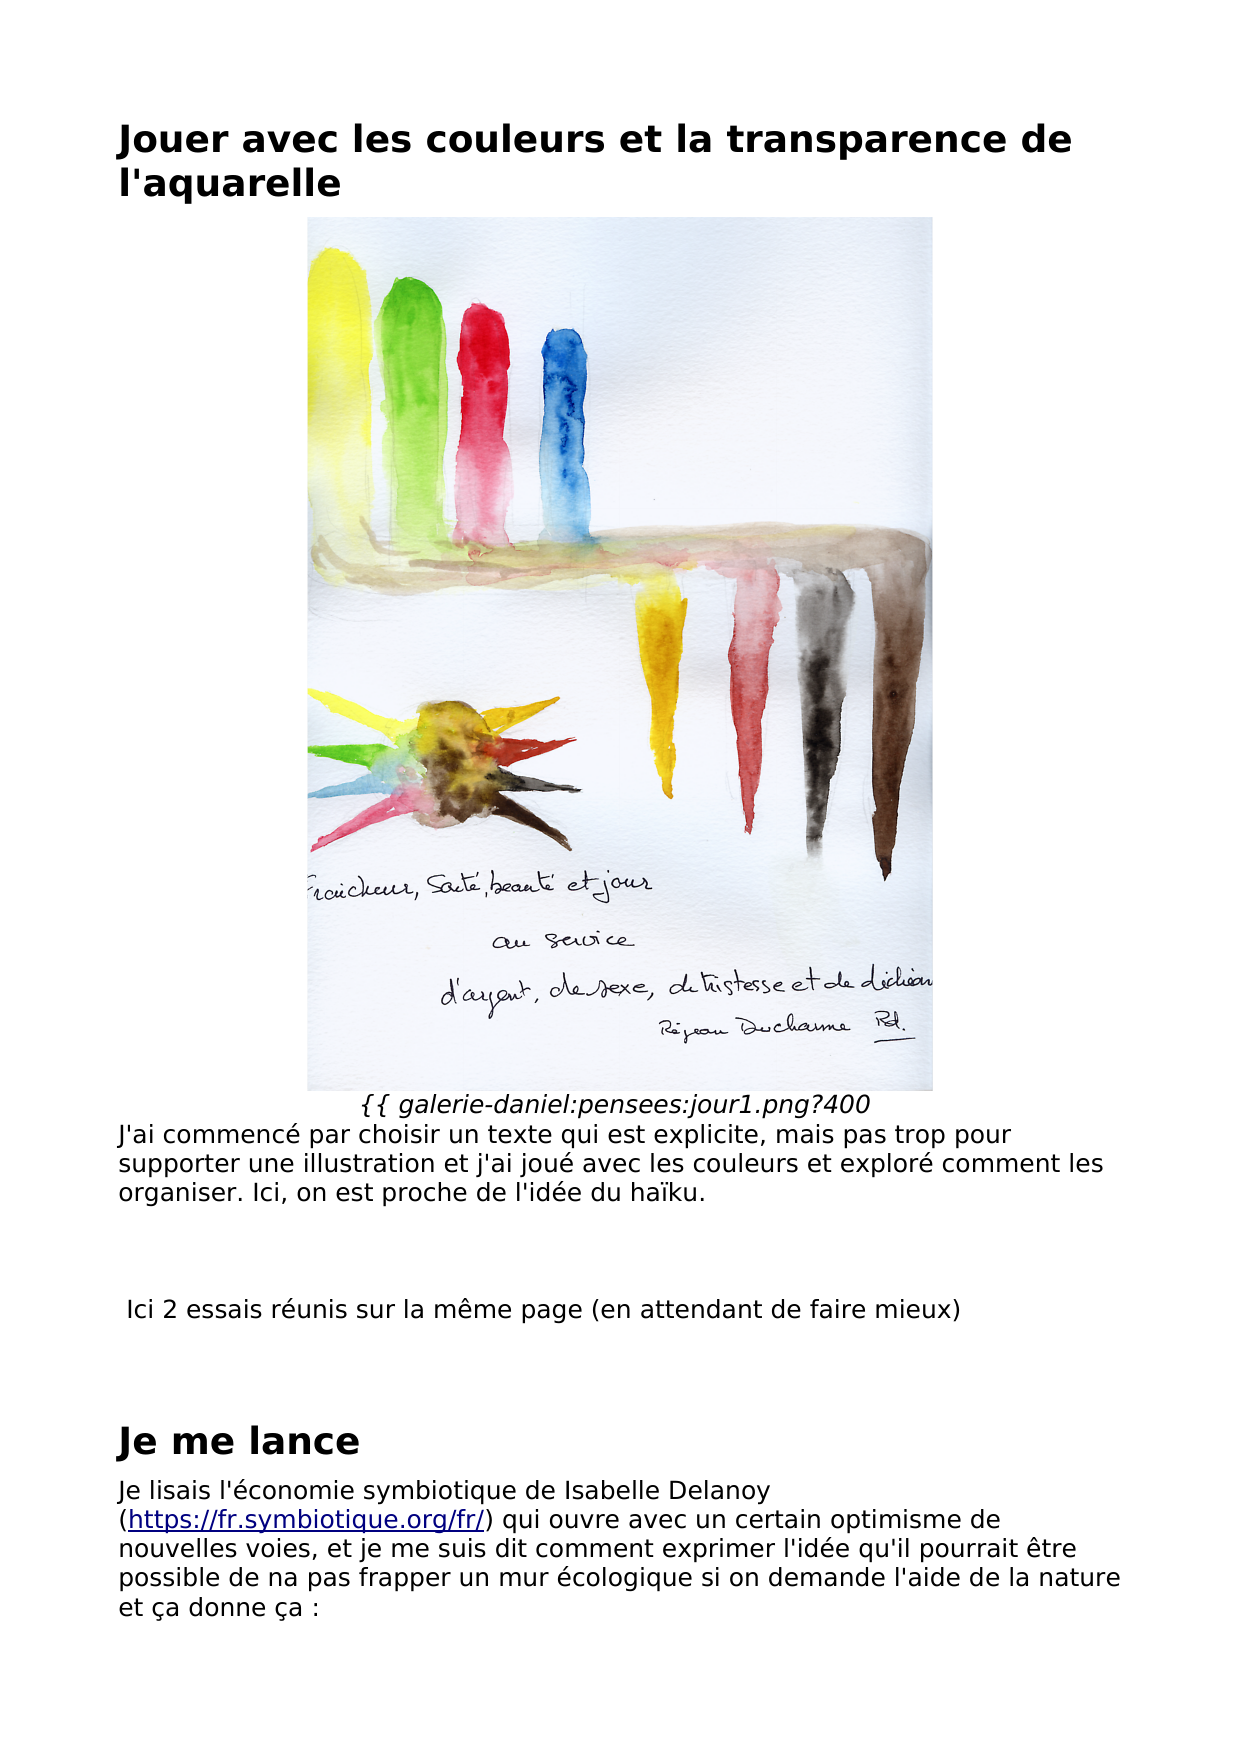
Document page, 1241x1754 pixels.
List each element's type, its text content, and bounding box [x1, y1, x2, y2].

text J'ai commencé par choisir un texte qui est explicite, mais pas trop pour supporter une illustration et j'ai joué avec les couleurs et exploré comment les organiser. Ici, on est proche de l'idée du haïku. Ici 2 essais réunis sur la même page (en attendant de faire mieux) [118, 218, 1122, 1382]
subtitle Je me lance [118, 1420, 1122, 1463]
subtitle Jouer avec les couleurs et la transparence de l'aquarelle [118, 118, 1122, 205]
picture [307, 217, 933, 1091]
text {{ galerie-daniel:pensees:jour1.png?400 [308, 1091, 933, 1120]
text Je lisais l'économie symbiotique de Isabelle Delanoy (https://fr.symbiotique.org/fr/) qui ouvre avec un certain optimisme de nouvelles voies, et je me suis dit comment exprimer l'idée qu'il pourrait être possible de na pas frapper un mur écologique si on demande l'aide de la nature et ça donne ça : [118, 1476, 1122, 1622]
